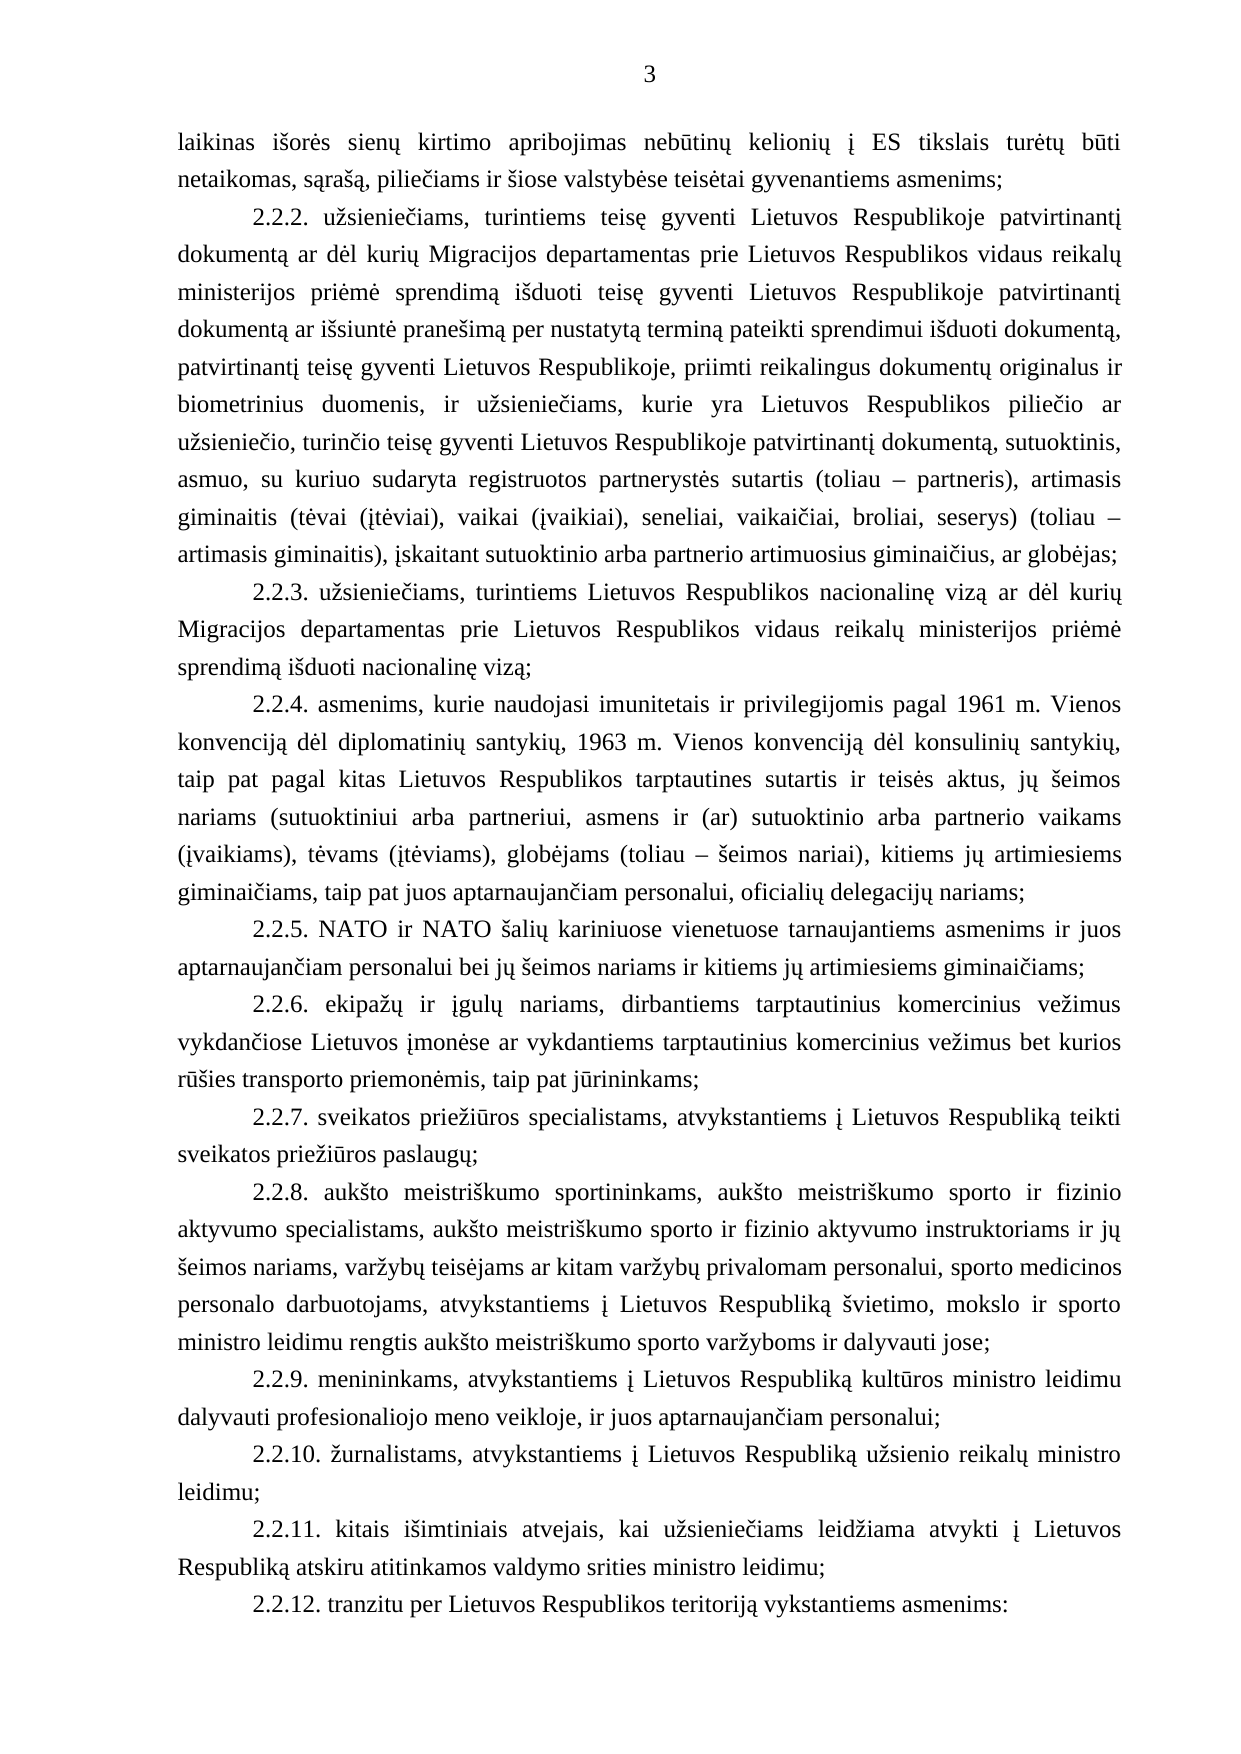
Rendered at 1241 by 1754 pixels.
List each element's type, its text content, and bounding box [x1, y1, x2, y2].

text 2.2.4. asmenims, kurie naudojasi imunitetais ir privilegijomis pagal 1961 m. Vienos konvenciją dėl diplomatinių santykių, 1963 m. Vienos konvenciją dėl konsulinių santykių, taip pat pagal kitas Lietuvos Respublikos tarptautines sutartis ir teisės aktus, jų šeimos nariams (sutuoktiniui arba partneriui, asmens ir (ar) sutuoktinio arba partnerio vaikams (įvaikiams), tėvams (įtėviams), globėjams (toliau – šeimos nariai), kitiems jų artimiesiems giminaičiams, taip pat juos aptarnaujančiam personalui, oficialių delegacijų nariams; [177, 681, 1122, 906]
text 2.2.11. kitais išimtiniais atvejais, kai užsieniečiams leidžiama atvykti į Lietuvos Respubliką atskiru atitinkamos valdymo srities ministro leidimu; [177, 1506, 1122, 1581]
text 2.2.12. tranzitu per Lietuvos Respublikos teritoriją vykstantiems asmenims: [177, 1581, 1122, 1618]
text 2.2.5. NATO ir NATO šalių kariniuose vienetuose tarnaujantiems asmenims ir juos aptarnaujančiam personalui bei jų šeimos nariams ir kitiems jų artimiesiems giminaičiams; [177, 906, 1122, 981]
text 2.2.9. menininkams, atvykstantiems į Lietuvos Respubliką kultūros ministro leidimu dalyvauti profesionaliojo meno veikloje, ir juos aptarnaujančiam personalui; [177, 1356, 1122, 1431]
text 2.2.3. užsieniečiams, turintiems Lietuvos Respublikos nacionalinę vizą ar dėl kurių Migracijos departamentas prie Lietuvos Respublikos vidaus reikalų ministerijos priėmė sprendimą išduoti nacionalinę vizą; [177, 568, 1122, 681]
text 2.2.2. užsieniečiams, turintiems teisę gyventi Lietuvos Respublikoje patvirtinantį dokumentą ar dėl kurių Migracijos departamentas prie Lietuvos Respublikos vidaus reikalų ministerijos priėmė sprendimą išduoti teisę gyventi Lietuvos Respublikoje patvirtinantį dokumentą ar išsiuntė pranešimą per nustatytą terminą pateikti sprendimui išduoti dokumentą, patvirtinantį teisę gyventi Lietuvos Respublikoje, priimti reikalingus dokumentų originalus ir biometrinius duomenis, ir užsieniečiams, kurie yra Lietuvos Respublikos piliečio ar užsieniečio, turinčio teisę gyventi Lietuvos Respublikoje patvirtinantį dokumentą, sutuoktinis, asmuo, su kuriuo sudaryta registruotos partnerystės sutartis (toliau – partneris), artimasis giminaitis (tėvai (įtėviai), vaikai (įvaikiai), seneliai, vaikaičiai, broliai, seserys) (toliau – artimasis giminaitis), įskaitant sutuoktinio arba partnerio artimuosius giminaičius, ar globėjas; [177, 193, 1122, 568]
text 2.2.10. žurnalistams, atvykstantiems į Lietuvos Respubliką užsienio reikalų ministro leidimu; [177, 1431, 1122, 1506]
text 2.2.8. aukšto meistriškumo sportininkams, aukšto meistriškumo sporto ir fizinio aktyvumo specialistams, aukšto meistriškumo sporto ir fizinio aktyvumo instruktoriams ir jų šeimos nariams, varžybų teisėjams ar kitam varžybų privalomam personalui, sporto medicinos personalo darbuotojams, atvykstantiems į Lietuvos Respubliką švietimo, mokslo ir sporto ministro leidimu rengtis aukšto meistriškumo sporto varžyboms ir dalyvauti jose; [177, 1168, 1122, 1356]
text 2.2.7. sveikatos priežiūros specialistams, atvykstantiems į Lietuvos Respubliką teikti sveikatos priežiūros paslaugų; [177, 1093, 1122, 1168]
text laikinas išorės sienų kirtimo apribojimas nebūtinų kelionių į ES tikslais turėtų būti netaikomas, sąrašą, piliečiams ir šiose valstybėse teisėtai gyvenantiems asmenims; [177, 118, 1122, 193]
text 2.2.6. ekipažų ir įgulų nariams, dirbantiems tarptautinius komercinius vežimus vykdančiose Lietuvos įmonėse ar vykdantiems tarptautinius komercinius vežimus bet kurios rūšies transporto priemonėmis, taip pat jūrininkams; [177, 981, 1122, 1093]
